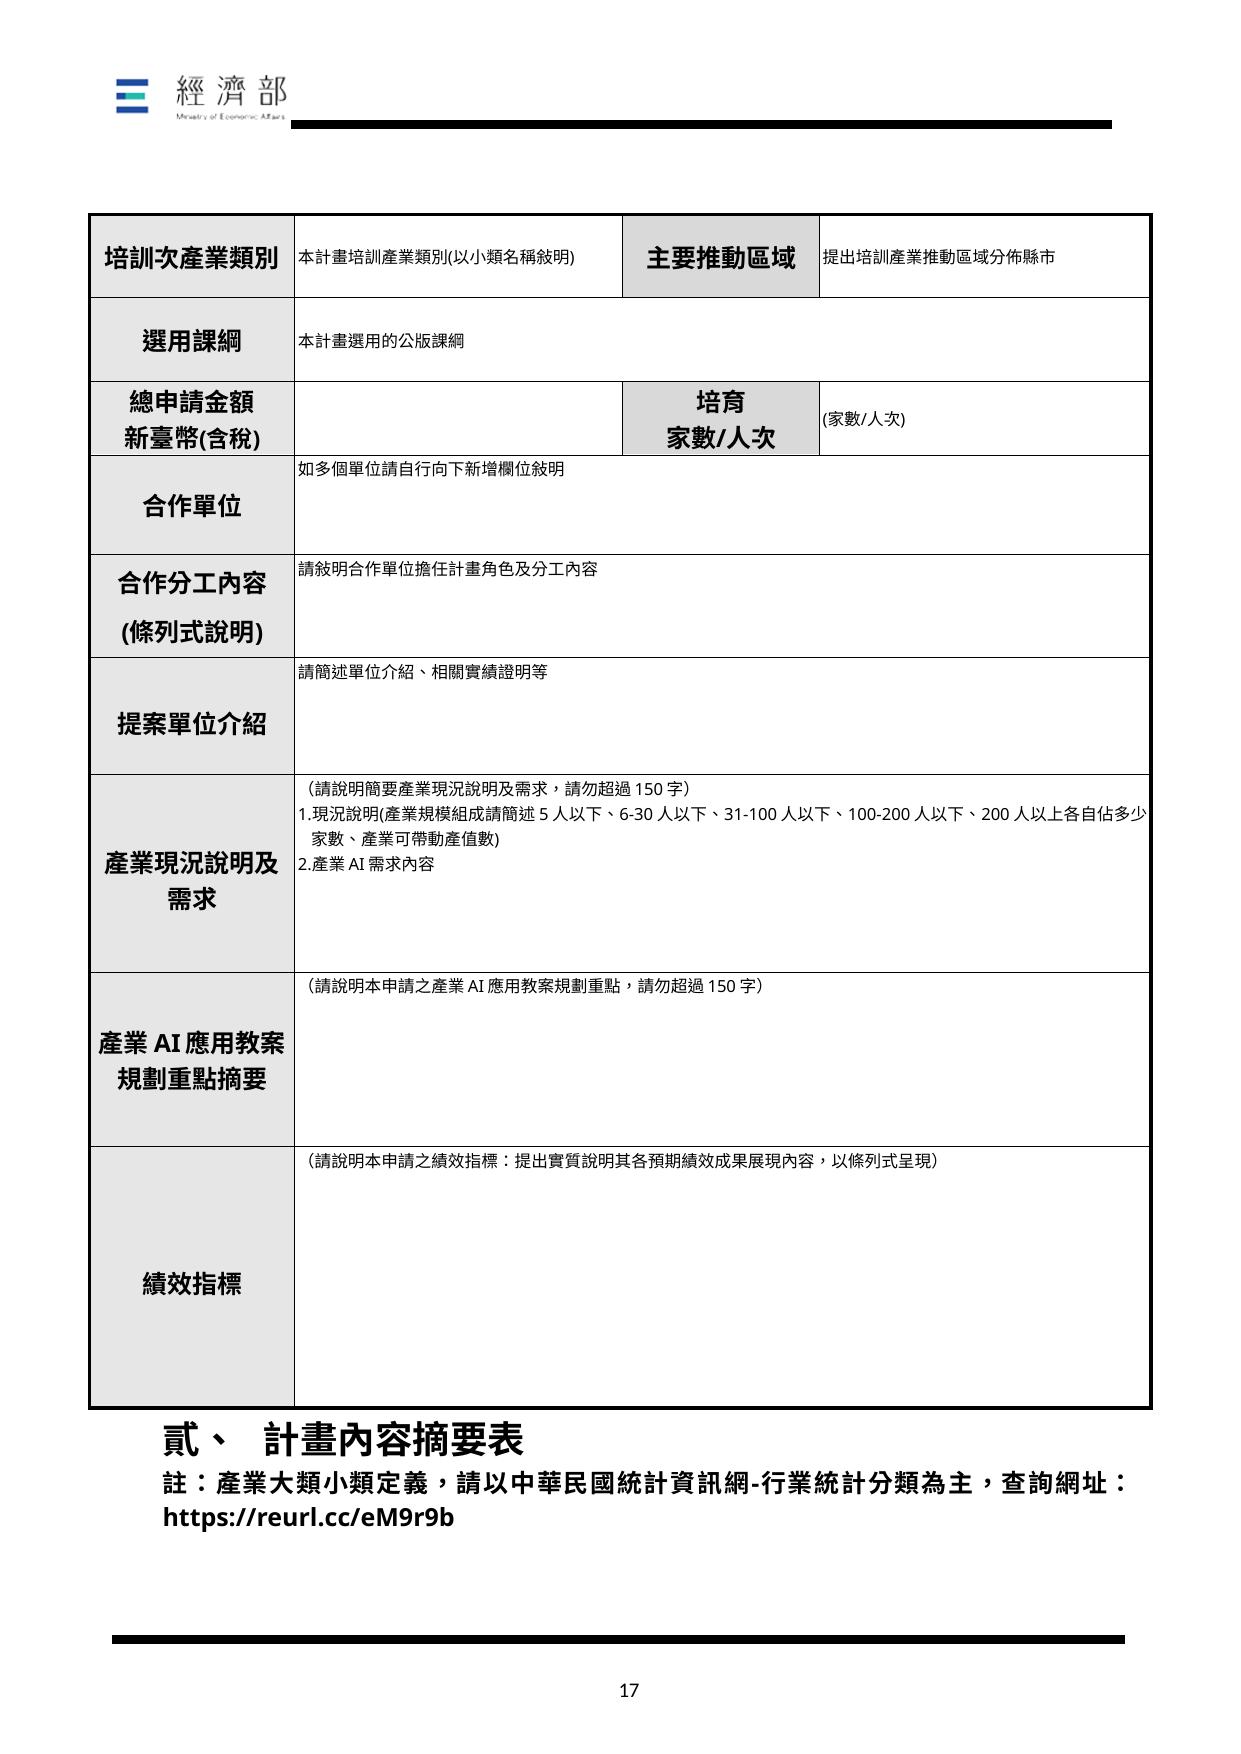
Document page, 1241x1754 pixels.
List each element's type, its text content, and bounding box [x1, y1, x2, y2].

table_cell 提案單位介紹 [91, 658, 294, 774]
table_cell 總申請金額 新臺幣(含稅) [91, 382, 294, 454]
text 註：產業大類小類定義，請以中華民國統計資訊網-行業統計分類為主，查詢網址：https://reurl.cc/eM9r9b [162, 1464, 1134, 1534]
table_cell （請說明本申請之績效指標：提出實質說明其各預期績效成果展現內容，以條列式呈現） [295, 1147, 1149, 1406]
table_cell 培育 家數/人次 [623, 382, 819, 454]
table_cell （請說明本申請之產業AI應用教案規劃重點，請勿超過150字） [295, 973, 1149, 1146]
table_cell 如多個單位請自行向下新增欄位敍明 [295, 456, 1149, 554]
table_cell 合作分工內容 (條列式說明) [91, 555, 294, 657]
table_cell 產業AI應用教案 規劃重點摘要 [91, 973, 294, 1146]
table_cell 績效指標 [91, 1147, 294, 1406]
table_cell (家數/人次) [820, 382, 1149, 454]
table_cell [295, 382, 622, 454]
table_cell （請說明簡要產業現況說明及需求，請勿超過150字） 1.現況說明(產業規模組成請簡述5人以下、6-30人以下、31-100人以下、100-200人以下、200人以上各自佔多少家數、產業可帶動產值數) 2.產業AI需求內容 [295, 775, 1149, 972]
table_cell 選用課綱 [91, 298, 294, 381]
table_header 培訓次產業類別 [91, 216, 294, 297]
table_header 主要推動區域 [623, 216, 819, 297]
table_cell 合作單位 [91, 456, 294, 554]
table_cell 產業現況說明及需求 [91, 775, 294, 972]
list 計畫內容摘要表 [162, 1410, 1134, 1464]
table_cell 本計畫選用的公版課綱 [295, 298, 1149, 381]
table_cell 請簡述單位介紹、相關實績證明等 [295, 658, 1149, 774]
table_header 提出培訓產業推動區域分佈縣市 [820, 216, 1149, 297]
table_cell 請敍明合作單位擔任計畫角色及分工內容 [295, 555, 1149, 657]
table_header 本計畫培訓產業類別(以小類名稱敍明) [295, 216, 622, 297]
list [162, 201, 1134, 213]
